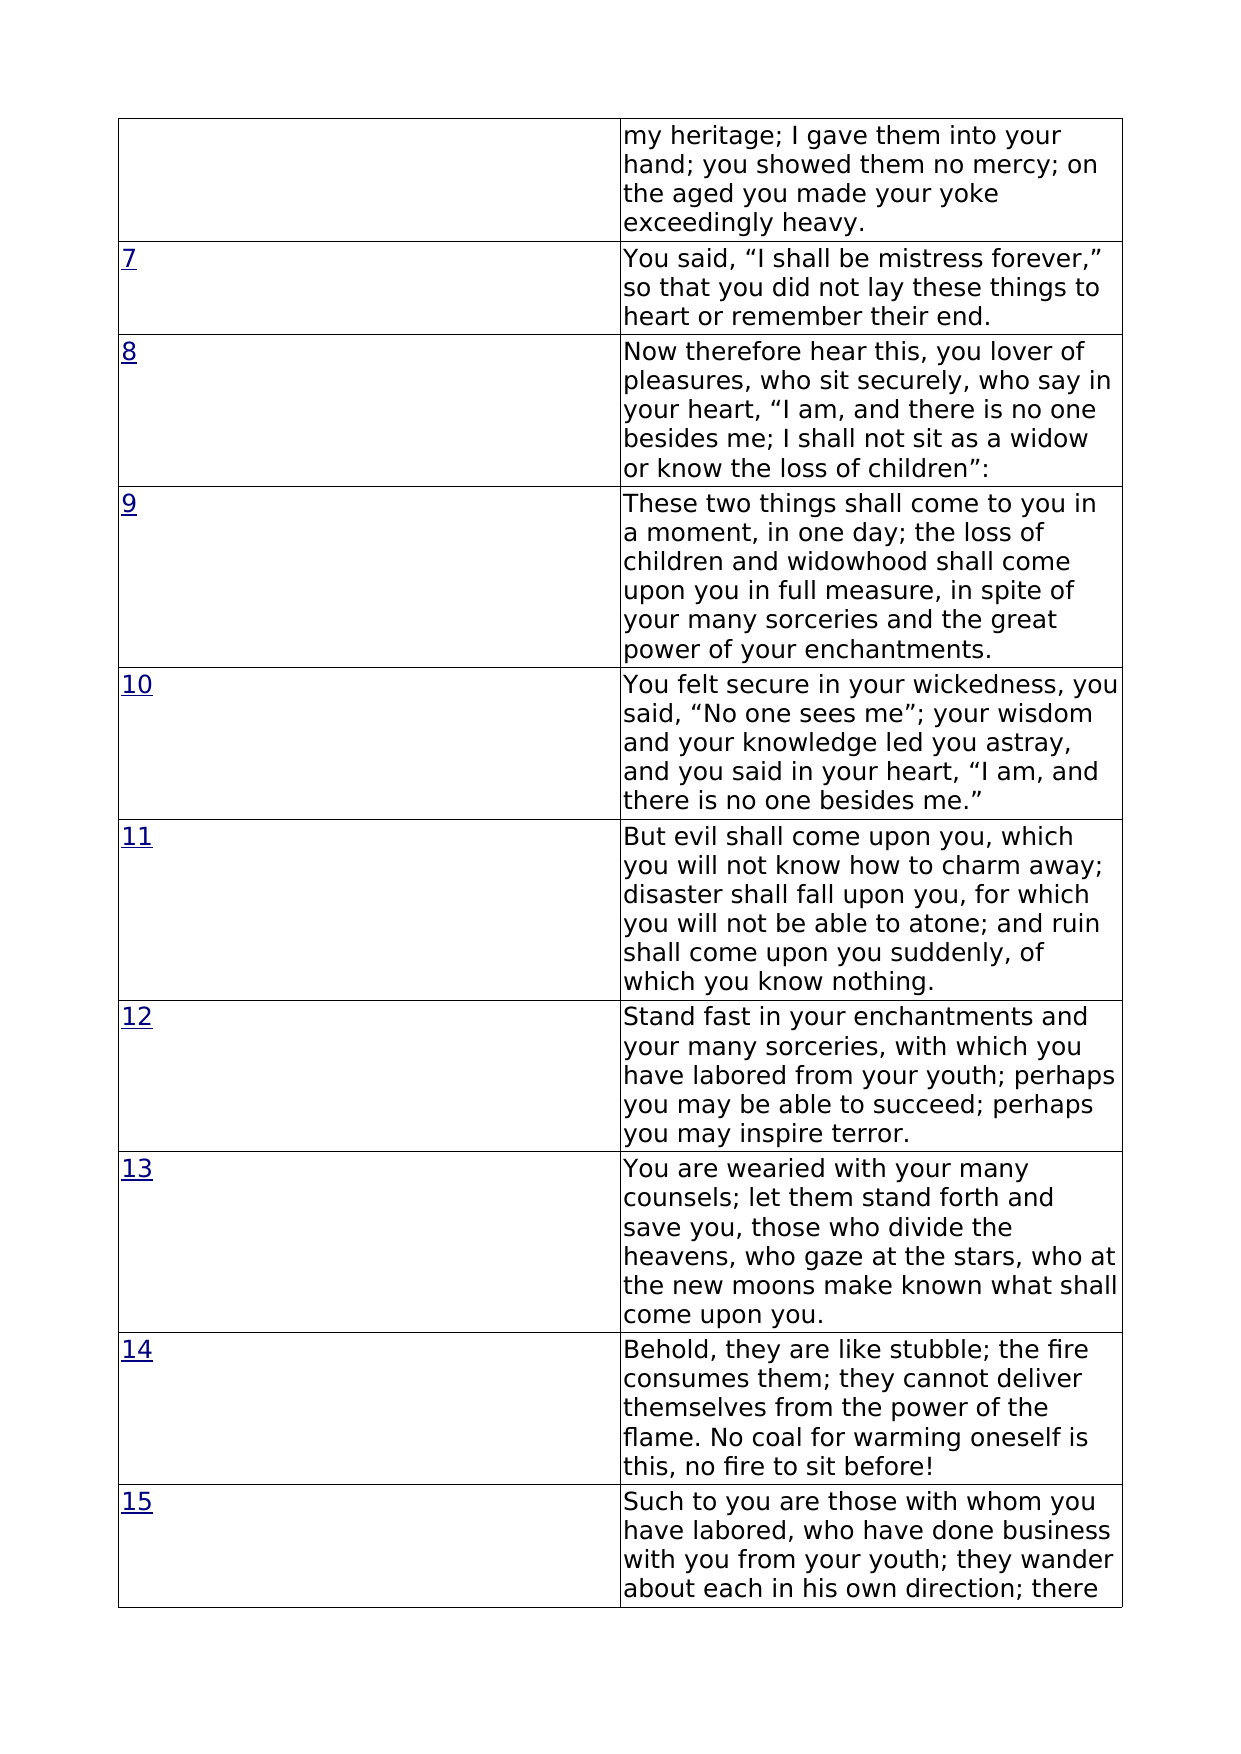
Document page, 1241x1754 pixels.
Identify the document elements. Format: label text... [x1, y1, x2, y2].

table_cell 14 [119, 1333, 620, 1484]
table_cell my heritage; I gave them into your hand; you showed them no mercy; on the aged you made your yoke exceedingly heavy. [621, 119, 1122, 241]
table_cell 12 [119, 1001, 620, 1151]
table_cell [119, 119, 620, 241]
table_cell 10 [119, 668, 620, 819]
table_cell Stand fast in your enchantments and your many sorceries, with which you have labored from your youth; perhaps you may be able to succeed; perhaps you may inspire terror. [621, 1001, 1122, 1151]
table_cell 15 [119, 1485, 620, 1607]
table_cell Now therefore hear this, you lover of pleasures, who sit securely, who say in your heart, “I am, and there is no one besides me; I shall not sit as a widow or know the loss of children”: [621, 335, 1122, 486]
table_cell 11 [119, 820, 620, 999]
table_cell 7 [119, 242, 620, 334]
table_cell These two things shall come to you in a moment, in one day; the loss of children and widowhood shall come upon you in full measure, in spite of your many sorceries and the great power of your enchantments. [621, 487, 1122, 667]
table_cell 9 [119, 487, 620, 667]
table_cell You felt secure in your wickedness, you said, “No one sees me”; your wisdom and your knowledge led you astray, and you said in your heart, “I am, and there is no one besides me.” [621, 668, 1122, 819]
table_cell You are wearied with your many counsels; let them stand forth and save you, those who divide the heavens, who gaze at the stars, who at the new moons make known what shall come upon you. [621, 1152, 1122, 1332]
table_cell 8 [119, 335, 620, 486]
table_cell But evil shall come upon you, which you will not know how to charm away; disaster shall fall upon you, for which you will not be able to atone; and ruin shall come upon you suddenly, of which you know nothing. [621, 820, 1122, 999]
table_cell You said, “I shall be mistress forever,” so that you did not lay these things to heart or remember their end. [621, 242, 1122, 334]
table_cell Behold, they are like stubble; the fire consumes them; they cannot deliver themselves from the power of the flame. No coal for warming oneself is this, no fire to sit before! [621, 1333, 1122, 1484]
table_cell 13 [119, 1152, 620, 1332]
table_cell Such to you are those with whom you have labored, who have done business with you from your youth; they wander about each in his own direction; there [621, 1485, 1122, 1607]
